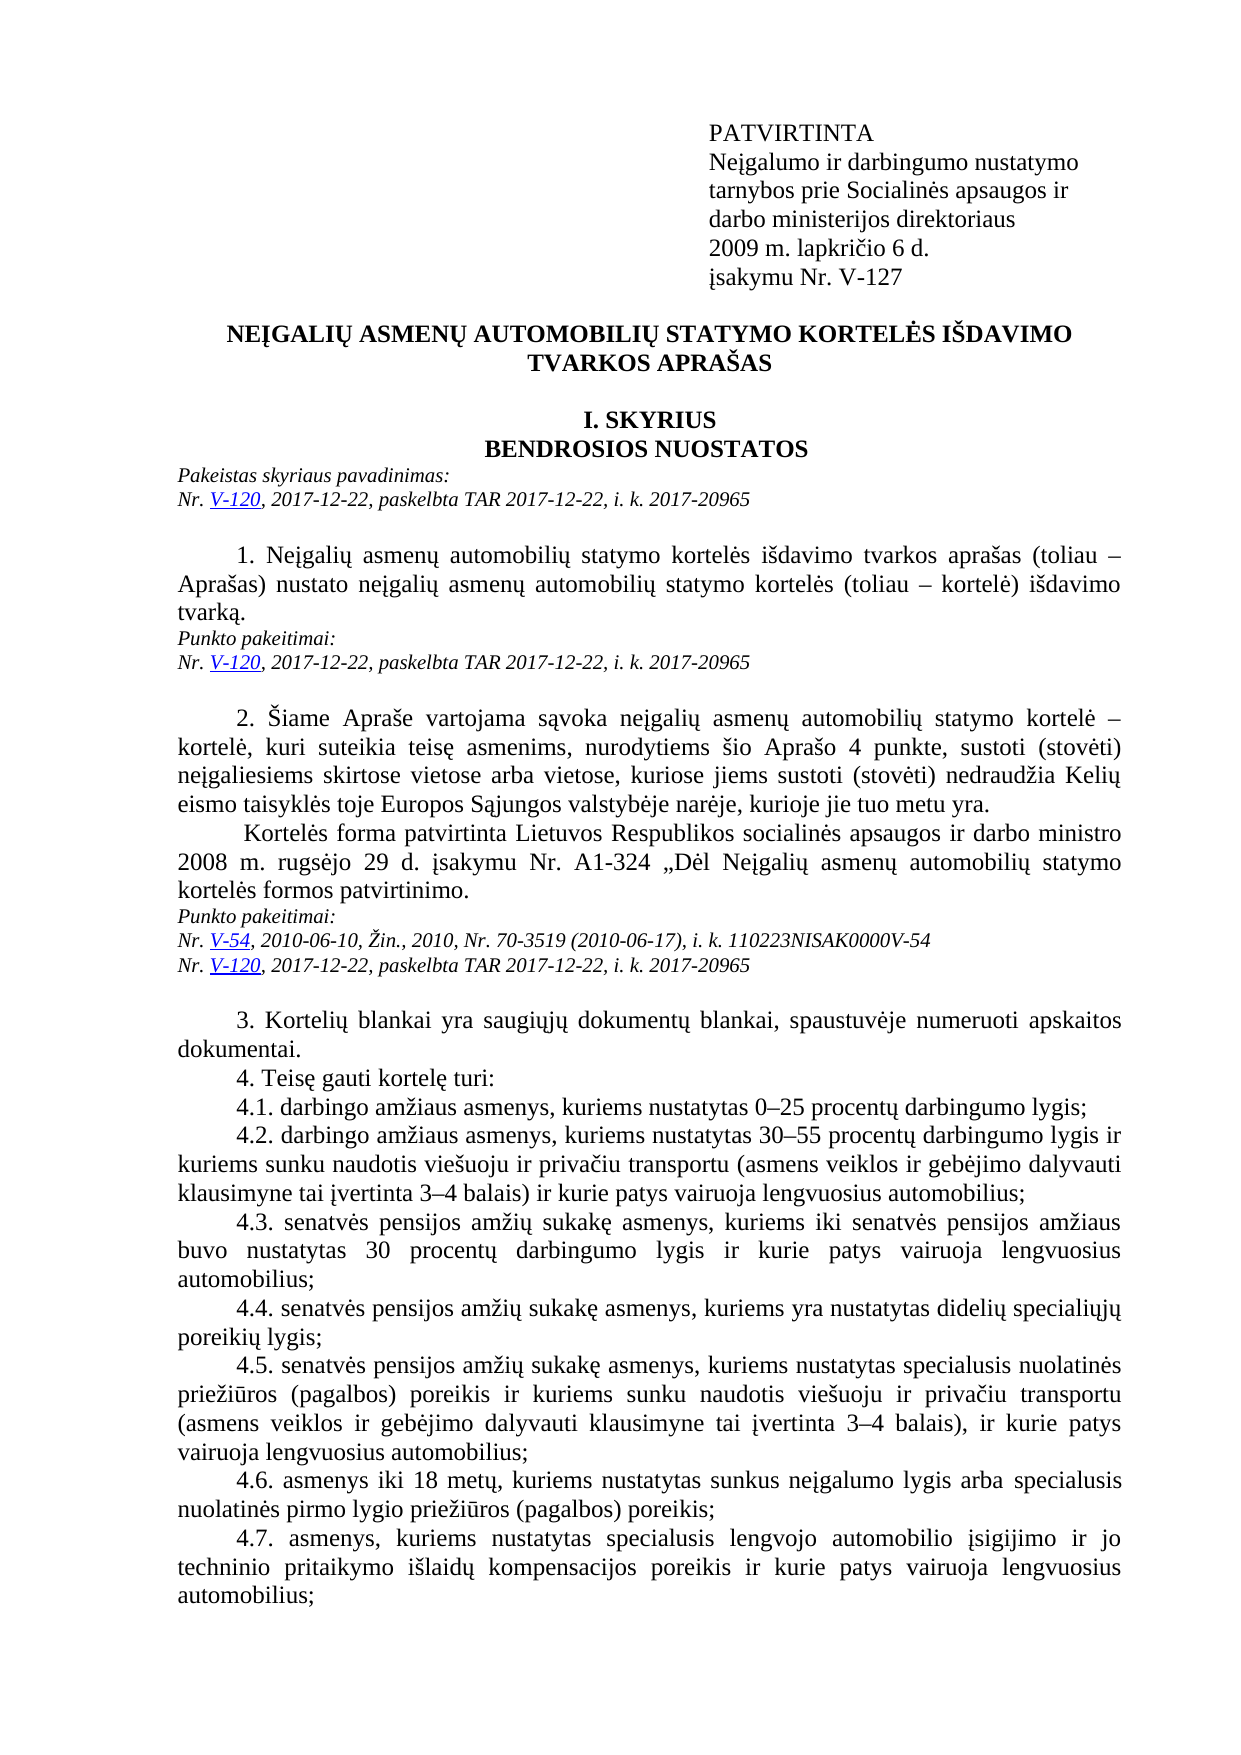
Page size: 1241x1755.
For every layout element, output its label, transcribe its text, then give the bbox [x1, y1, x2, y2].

text Neįgalių asmenų automobilių statymo kortelės išdavimo TVARKOS APRAŠAS [177, 319, 1122, 377]
text 2009 m. lapkričio 6 d. [177, 233, 1122, 262]
text Nr. V-120, 2017-12-22, paskelbta TAR 2017-12-22, i. k. 2017-20965 [177, 487, 1122, 511]
text I. skyrius [177, 406, 1122, 434]
text 2. Šiame Apraše vartojama sąvoka neįgalių asmenų automobilių statymo kortelė – kortelė, kuri suteikia teisę asmenims, nurodytiems šio Aprašo 4 punkte, sustoti (stovėti) neįgaliesiems skirtose vietose arba vietose, kuriose jiems sustoti (stovėti) nedraudžia Kelių eismo taisyklės toje Europos Sąjungos valstybėje narėje, kurioje jie tuo metu yra. [177, 703, 1122, 818]
text 4.1. darbingo amžiaus asmenys, kuriems nustatytas 0–25 procentų darbingumo lygis; [177, 1092, 1122, 1120]
text Kortelės forma patvirtinta Lietuvos Respublikos socialinės apsaugos ir darbo ministro 2008 m. rugsėjo 29 d. įsakymu Nr. A1-324 „Dėl Neįgalių asmenų automobilių statymo kortelės formos patvirtinimo. [177, 818, 1122, 904]
text 4.7. asmenys, kuriems nustatytas specialusis lengvojo automobilio įsigijimo ir jo techninio pritaikymo išlaidų kompensacijos poreikis ir kurie patys vairuoja lengvuosius automobilius; [177, 1523, 1122, 1609]
text Neįgalumo ir darbingumo nustatymo [177, 147, 1122, 176]
text Pakeistas skyriaus pavadinimas: [177, 463, 1122, 487]
text Nr. V-120, 2017-12-22, paskelbta TAR 2017-12-22, i. k. 2017-20965 [177, 650, 1122, 674]
text Nr. V-120, 2017-12-22, paskelbta TAR 2017-12-22, i. k. 2017-20965 [177, 952, 1122, 977]
text 1. Neįgalių asmenų automobilių statymo kortelės išdavimo tvarkos aprašas (toliau – Aprašas) nustato neįgalių asmenų automobilių statymo kortelės (toliau – kortelė) išdavimo tvarką. [177, 540, 1122, 626]
text BENDROSIOS NUOSTATOS [177, 434, 1122, 463]
text PATVIRTINTA [177, 118, 1122, 147]
text 4.6. asmenys iki 18 metų, kuriems nustatytas sunkus neįgalumo lygis arba specialusis nuolatinės pirmo lygio priežiūros (pagalbos) poreikis; [177, 1465, 1122, 1523]
text 4.3. senatvės pensijos amžių sukakę asmenys, kuriems iki senatvės pensijos amžiaus buvo nustatytas 30 procentų darbingumo lygis ir kurie patys vairuoja lengvuosius automobilius; [177, 1207, 1122, 1293]
text 4.5. senatvės pensijos amžių sukakę asmenys, kuriems nustatytas specialusis nuolatinės priežiūros (pagalbos) poreikis ir kuriems sunku naudotis viešuoju ir privačiu transportu (asmens veiklos ir gebėjimo dalyvauti klausimyne tai įvertinta 3–4 balais), ir kurie patys vairuoja lengvuosius automobilius; [177, 1350, 1122, 1465]
text Nr. V-54, 2010-06-10, Žin., 2010, Nr. 70-3519 (2010-06-17), i. k. 110223NISAK0000V-54 [177, 928, 1122, 952]
text 4.4. senatvės pensijos amžių sukakę asmenys, kuriems yra nustatytas didelių specialiųjų poreikių lygis; [177, 1293, 1122, 1350]
text tarnybos prie Socialinės apsaugos ir [177, 176, 1122, 204]
text įsakymu Nr. V-127 [177, 262, 1122, 291]
text darbo ministerijos direktoriaus [177, 204, 1122, 233]
text 4.2. darbingo amžiaus asmenys, kuriems nustatytas 30–55 procentų darbingumo lygis ir kuriems sunku naudotis viešuoju ir privačiu transportu (asmens veiklos ir gebėjimo dalyvauti klausimyne tai įvertinta 3–4 balais) ir kurie patys vairuoja lengvuosius automobilius; [177, 1120, 1122, 1207]
text 3. Kortelių blankai yra saugiųjų dokumentų blankai, spaustuvėje numeruoti apskaitos dokumentai. [177, 1005, 1122, 1063]
text Punkto pakeitimai: [177, 626, 1122, 650]
text 4. Teisę gauti kortelę turi: [177, 1063, 1122, 1092]
text Punkto pakeitimai: [177, 904, 1122, 928]
